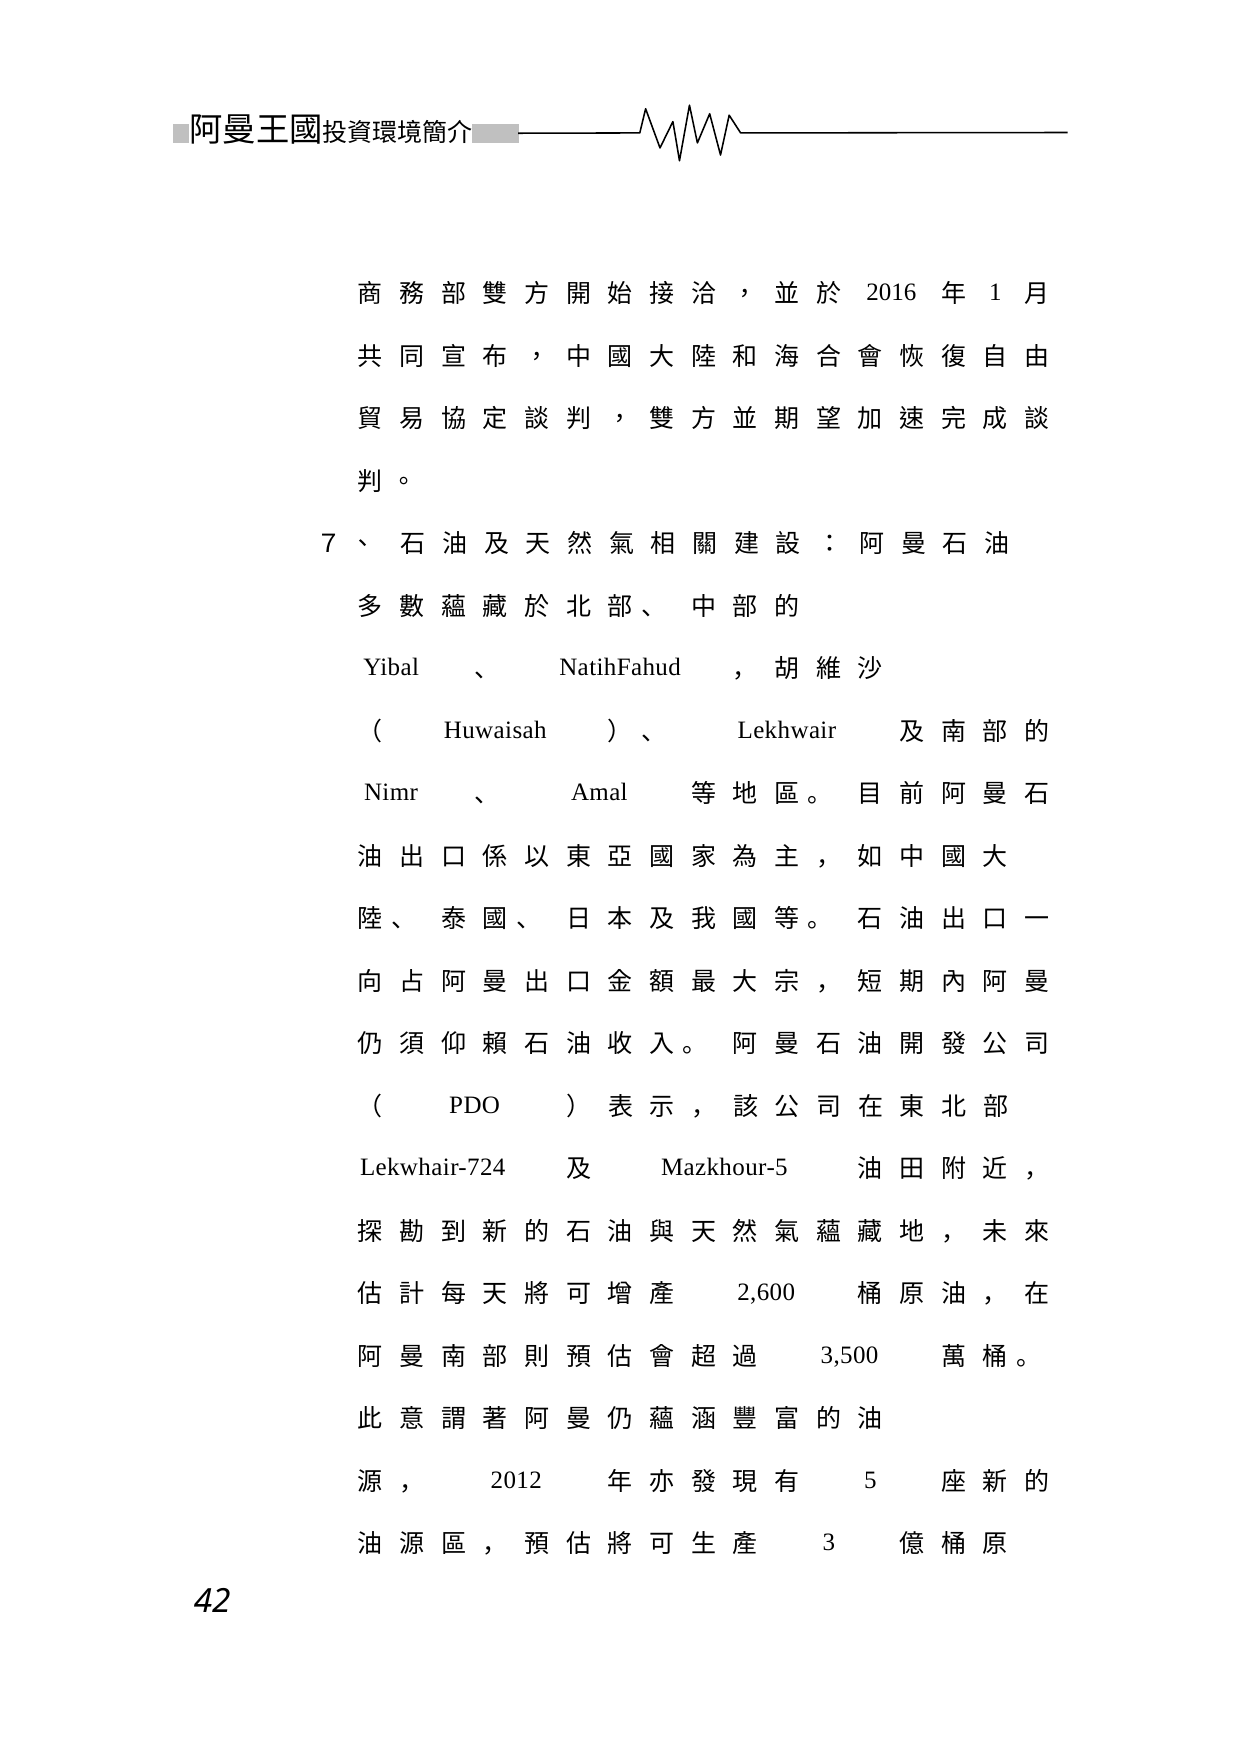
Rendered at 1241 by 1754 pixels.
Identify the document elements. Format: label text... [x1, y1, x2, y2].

text 商務部雙方開始接洽，並於2016年1月共同宣布，中國大陸和海合會恢復自由貿易協定談判，雙方並期望加速完成談判。 [330, 250, 1058, 500]
text ７、石油及天然氣相關建設：阿曼石油多數蘊藏於北部、中部的Yibal、NatihFahud，胡維沙（Huwaisah）、Lekhwair及南部的Nimr、Amal等地區。目前阿曼石油出口係以東亞國家為主，如中國大陸、泰國、日本及我國等。石油出口一向占阿曼出口金額最大宗，短期內阿曼仍須仰賴石油收入。阿曼石油開發公司（PDO）表示，該公司在東北部Lekwhair-724及Mazkhour-5油田附近，探勘到新的石油與天然氣蘊藏地，未來估計每天將可增產2,600桶原油，在阿曼南部則預估會超過3,500萬桶。此意謂著阿曼仍蘊涵豐富的油源，2012年亦發現有5座新的油源區，預估將可生產3億桶原 [281, 500, 1058, 1563]
